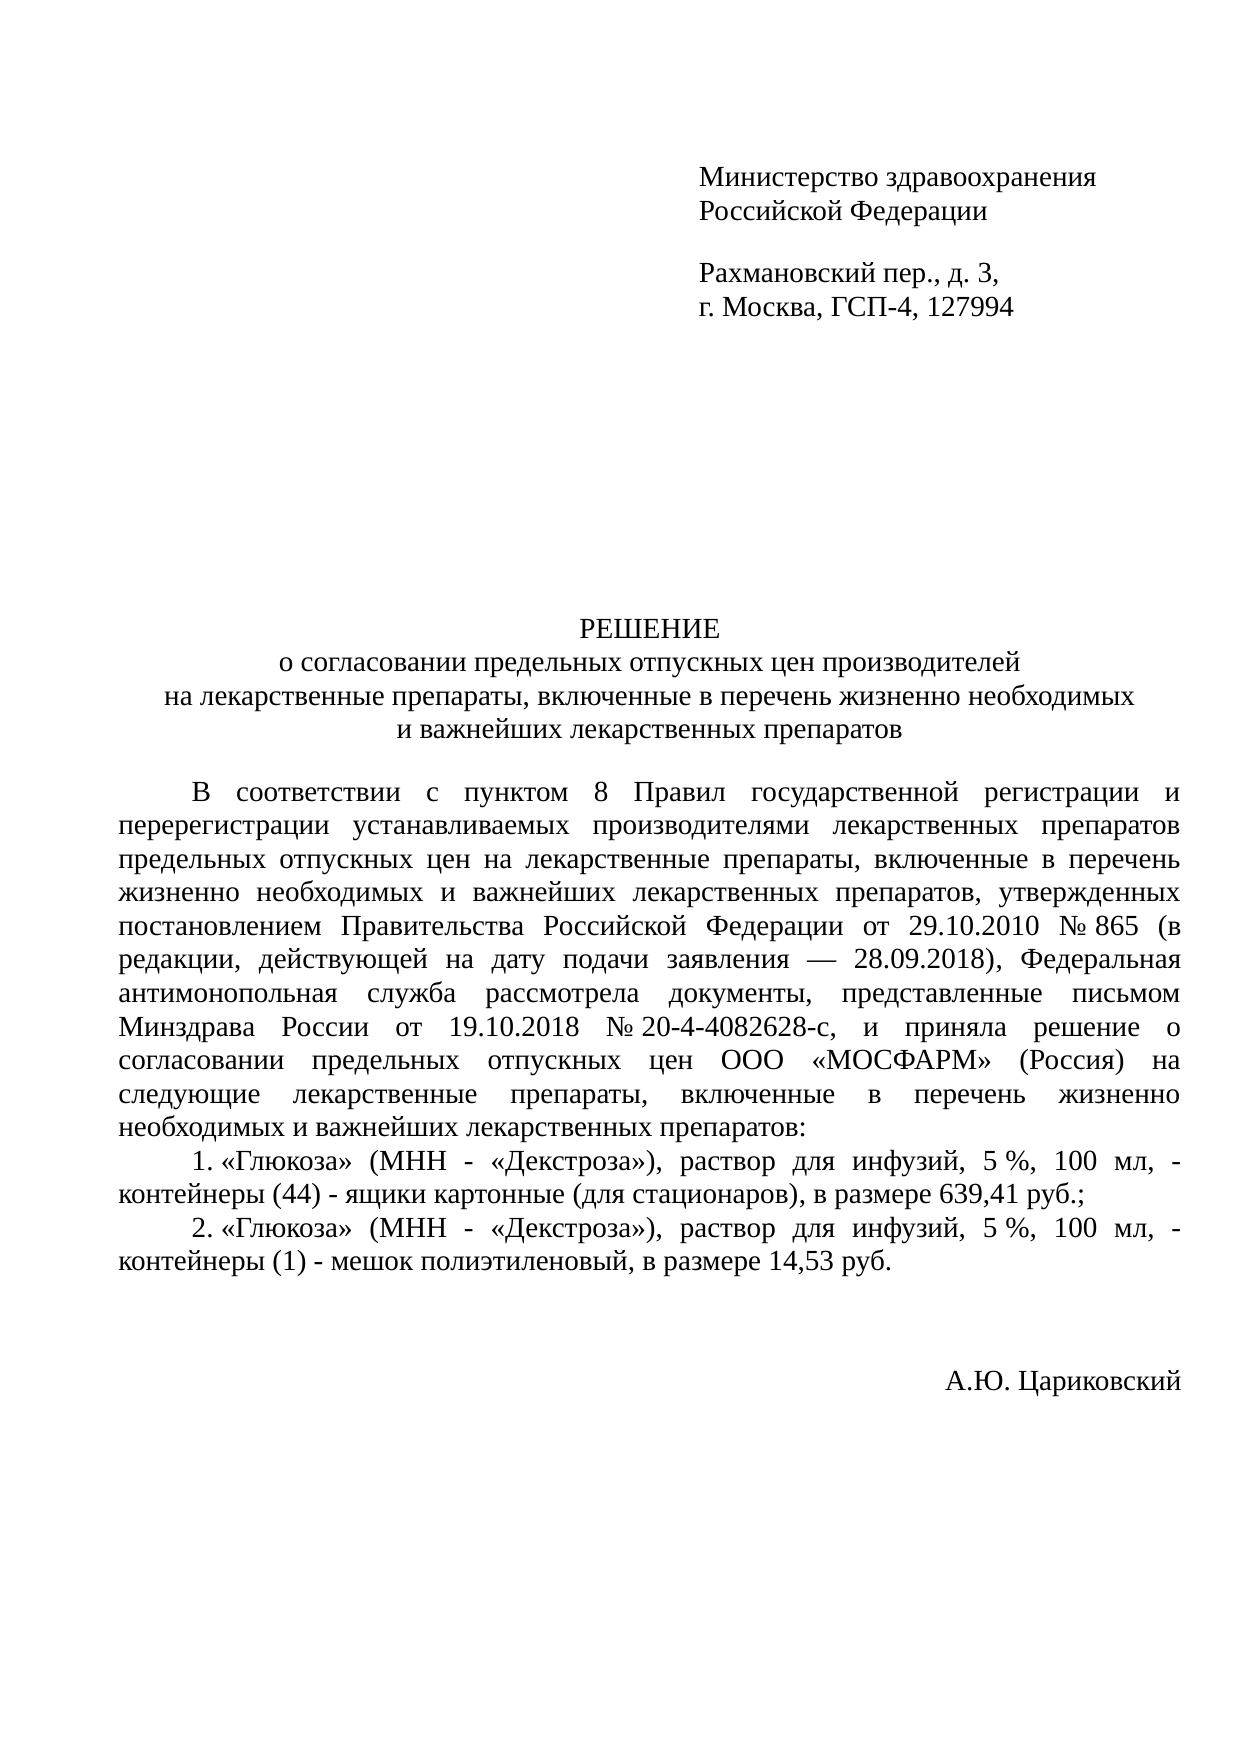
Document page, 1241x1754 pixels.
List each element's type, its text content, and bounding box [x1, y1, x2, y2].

text Российской Федерации [699, 193, 1181, 226]
text 2. «Глюкоза» (МНН - «Декстроза»), раствор для инфузий, 5 %, 100 мл, - контейнеры (1) - мешок полиэтиленовый, в размере 14,53 руб. [118, 1210, 1181, 1277]
text А.Ю. Цариковский [118, 1363, 1181, 1397]
text Министерство здравоохранения [699, 159, 1181, 193]
text 1. «Глюкоза» (МНН - «Декстроза»), раствор для инфузий, 5 %, 100 мл, - контейнеры (44) - ящики картонные (для стационаров), в размере 639,41 руб.; [118, 1143, 1181, 1210]
text Рахмановский пер., д. 3, [699, 255, 1181, 289]
text о согласовании предельных отпускных цен производителей [118, 644, 1181, 678]
text на лекарственные препараты, включенные в перечень жизненно необходимых [118, 678, 1181, 712]
text РЕШЕНИЕ [118, 611, 1181, 644]
text г. Москва, ГСП-4, 127994 [699, 289, 1181, 322]
text и важнейших лекарственных препаратов [118, 712, 1181, 745]
text В соответствии с пунктом 8 Правил государственной регистрации и перерегистрации устанавливаемых производителями лекарственных препаратов предельных отпускных цен на лекарственные препараты, включенные в перечень жизненно необходимых и важнейших лекарственных препаратов, утвержденных постановлением Правительства Российской Федерации от 29.10.2010 № 865 (в редакции, действующей на дату подачи заявления — 28.09.2018), Федеральная антимонопольная служба рассмотрела документы, представленные письмом Минздрава России от 19.10.2018 № 20-4-4082628-с, и приняла решение о согласовании предельных отпускных цен ООО «МОСФАРМ» (Россия) на следующие лекарственные препараты, включенные в перечень жизненно необходимых и важнейших лекарственных препаратов: [118, 774, 1181, 1143]
